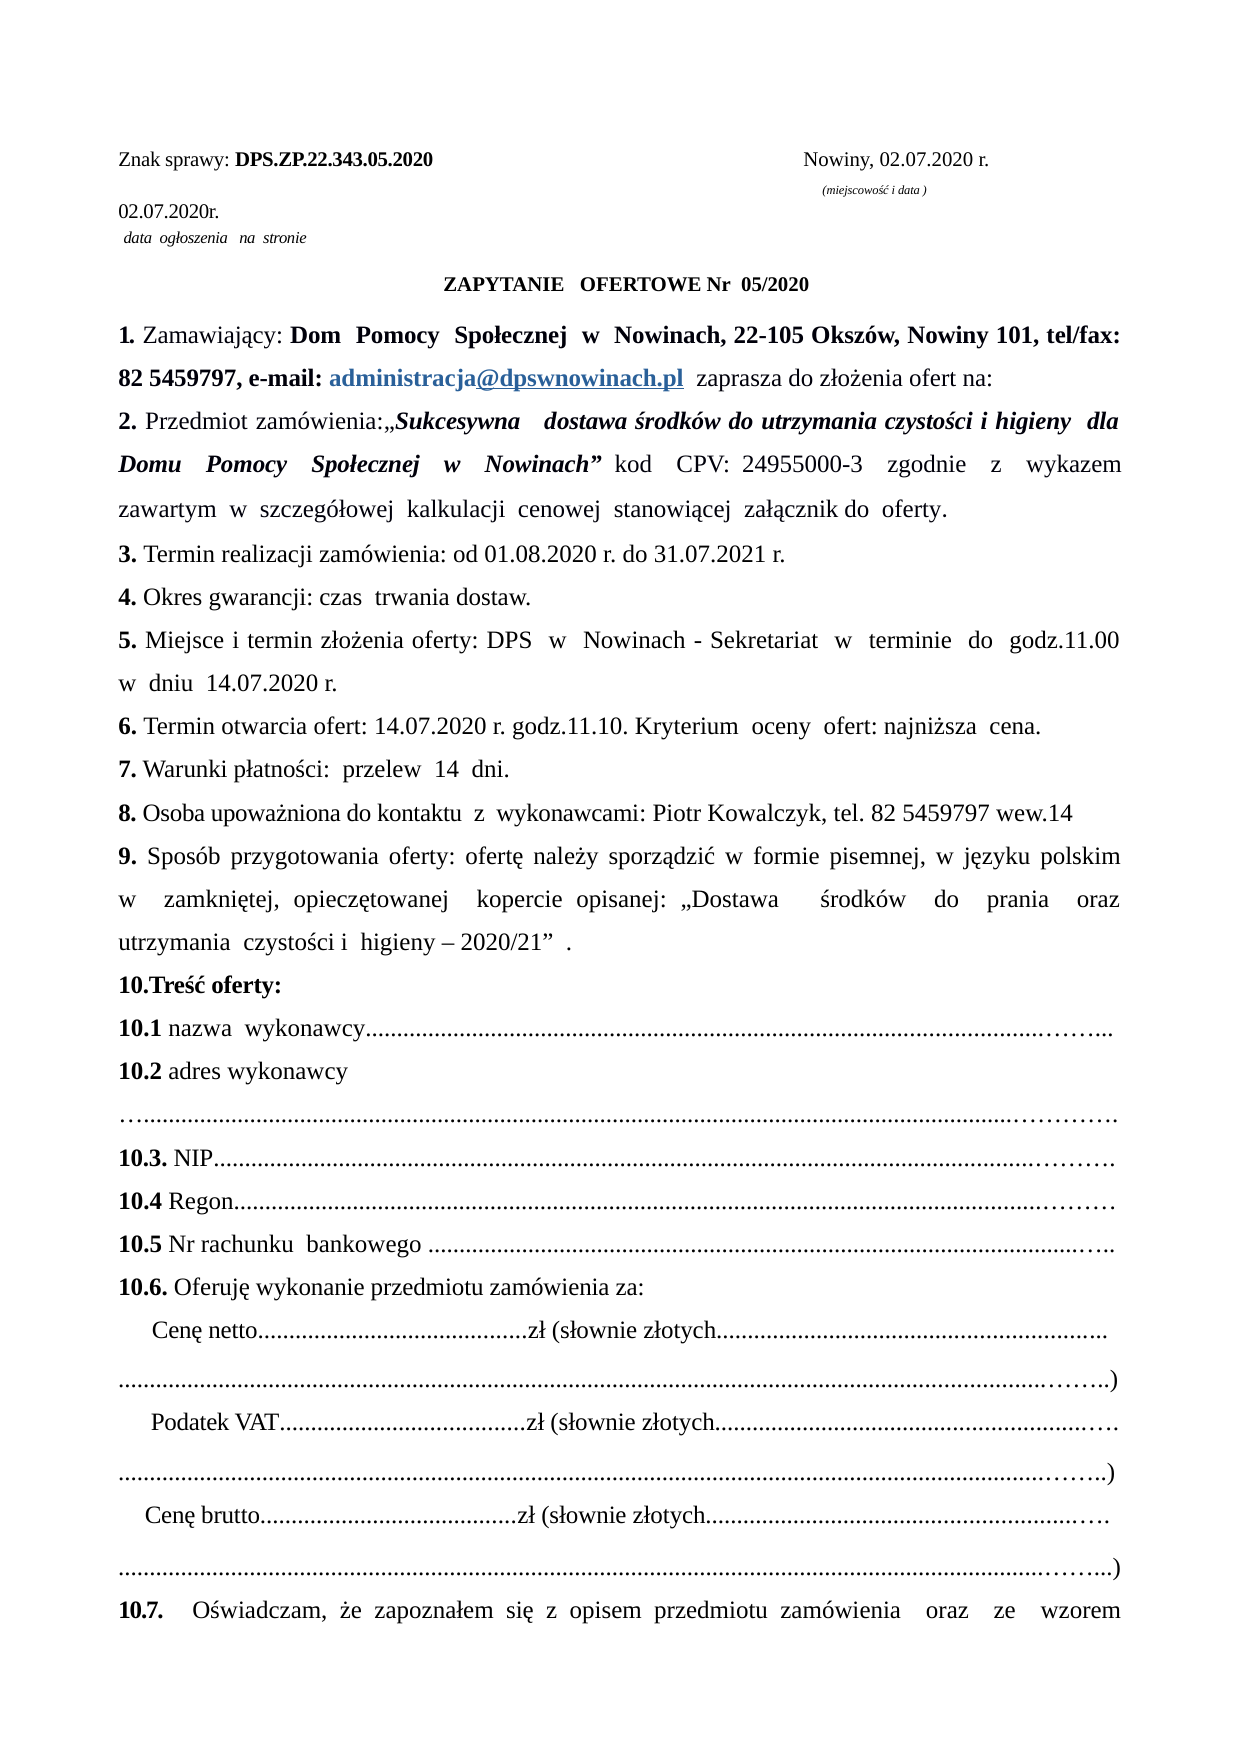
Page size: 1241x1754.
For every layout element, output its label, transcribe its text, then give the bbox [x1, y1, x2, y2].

text 1. Zamawiający: Dom Pomocy Społecznej w Nowinach, 22-105 Okszów, Nowiny 101, tel/fax: 82 5459797, e-mail: administracja@dpswnowinach.pl zaprasza do złożenia ofert na: [118, 320, 1122, 392]
text 6. Termin otwarcia ofert: 14.07.2020 r. godz.11.10. Kryterium oceny ofert: najniższa cena. [118, 711, 1122, 740]
text data ogłoszenia na stronie [118, 223, 1122, 248]
text 10.7. Oświadczam, że zapoznałem się z opisem przedmiotu zamówienia oraz ze wzorem [118, 1595, 1122, 1624]
text 2. Przedmiot zamówienia:„Sukcesywna dostawa środków do utrzymania czystości i higieny dla Domu Pomocy Społecznej w Nowinach” kod CPV: 24955000-3 zgodnie z wykazem zawartym w szczegółowej kalkulacji cenowej stanowiącej załącznik do oferty. [118, 406, 1122, 524]
text 7. Warunki płatności: przelew 14 dni. [118, 754, 1122, 783]
text ……..) [118, 1364, 1122, 1393]
text ZAPYTANIE OFERTOWE Nr 05/2020 [369, 272, 1122, 296]
text (miejscowość i data ) [709, 171, 1122, 199]
text 02.07.2020r. [118, 199, 1122, 223]
text 10.2 adres wykonawcy [118, 1056, 1122, 1085]
text 9. Sposób przygotowania oferty: ofertę należy sporządzić w formie pisemnej, w języku polskim w zamkniętej, opieczętowanej kopercie opisanej: „Dostawa środków do prania oraz utrzymania czystości i higieny – 2020/21” . [118, 841, 1122, 956]
text 10.3. NIP ………. [118, 1143, 1122, 1171]
text 10.Treść oferty: [118, 970, 1122, 999]
text Cenę netto zł (słownie złotych ... [152, 1315, 1122, 1344]
text 3. Termin realizacji zamówienia: od 01.08.2020 r. do 31.07.2021 r. [118, 539, 1122, 568]
text 10.6. Oferuję wykonanie przedmiotu zamówienia za: [118, 1272, 1122, 1301]
text Podatek VAT zł (słownie złotych …. [151, 1407, 1122, 1436]
text ……...) [118, 1552, 1122, 1581]
text 5. Miejsce i termin złożenia oferty: DPS w Nowinach - Sekretariat w terminie do godz.11.00 w dniu 14.07.2020 r. [118, 625, 1122, 697]
text 4. Okres gwarancji: czas trwania dostaw. [118, 582, 1122, 611]
text 10.4 Regon ……… [118, 1186, 1122, 1214]
text ……..) [118, 1457, 1122, 1486]
text …...........................................................................................................................................…………. [118, 1099, 1122, 1128]
text 10.5 Nr rachunku bankowego ........................................................................................................….. [118, 1229, 1122, 1258]
text 10.1 nazwa wykonawcy ……... [118, 1013, 1122, 1042]
text 8. Osoba upoważniona do kontaktu z wykonawcami: Piotr Kowalczyk, tel. 82 5459797 wew.14 [118, 798, 1122, 826]
text Cenę brutto zł (słownie złotych …. [144, 1501, 1122, 1529]
text Znak sprawy: DPS.ZP.22.343.05.2020 Nowiny, 02.07.2020 r. [118, 147, 1122, 171]
